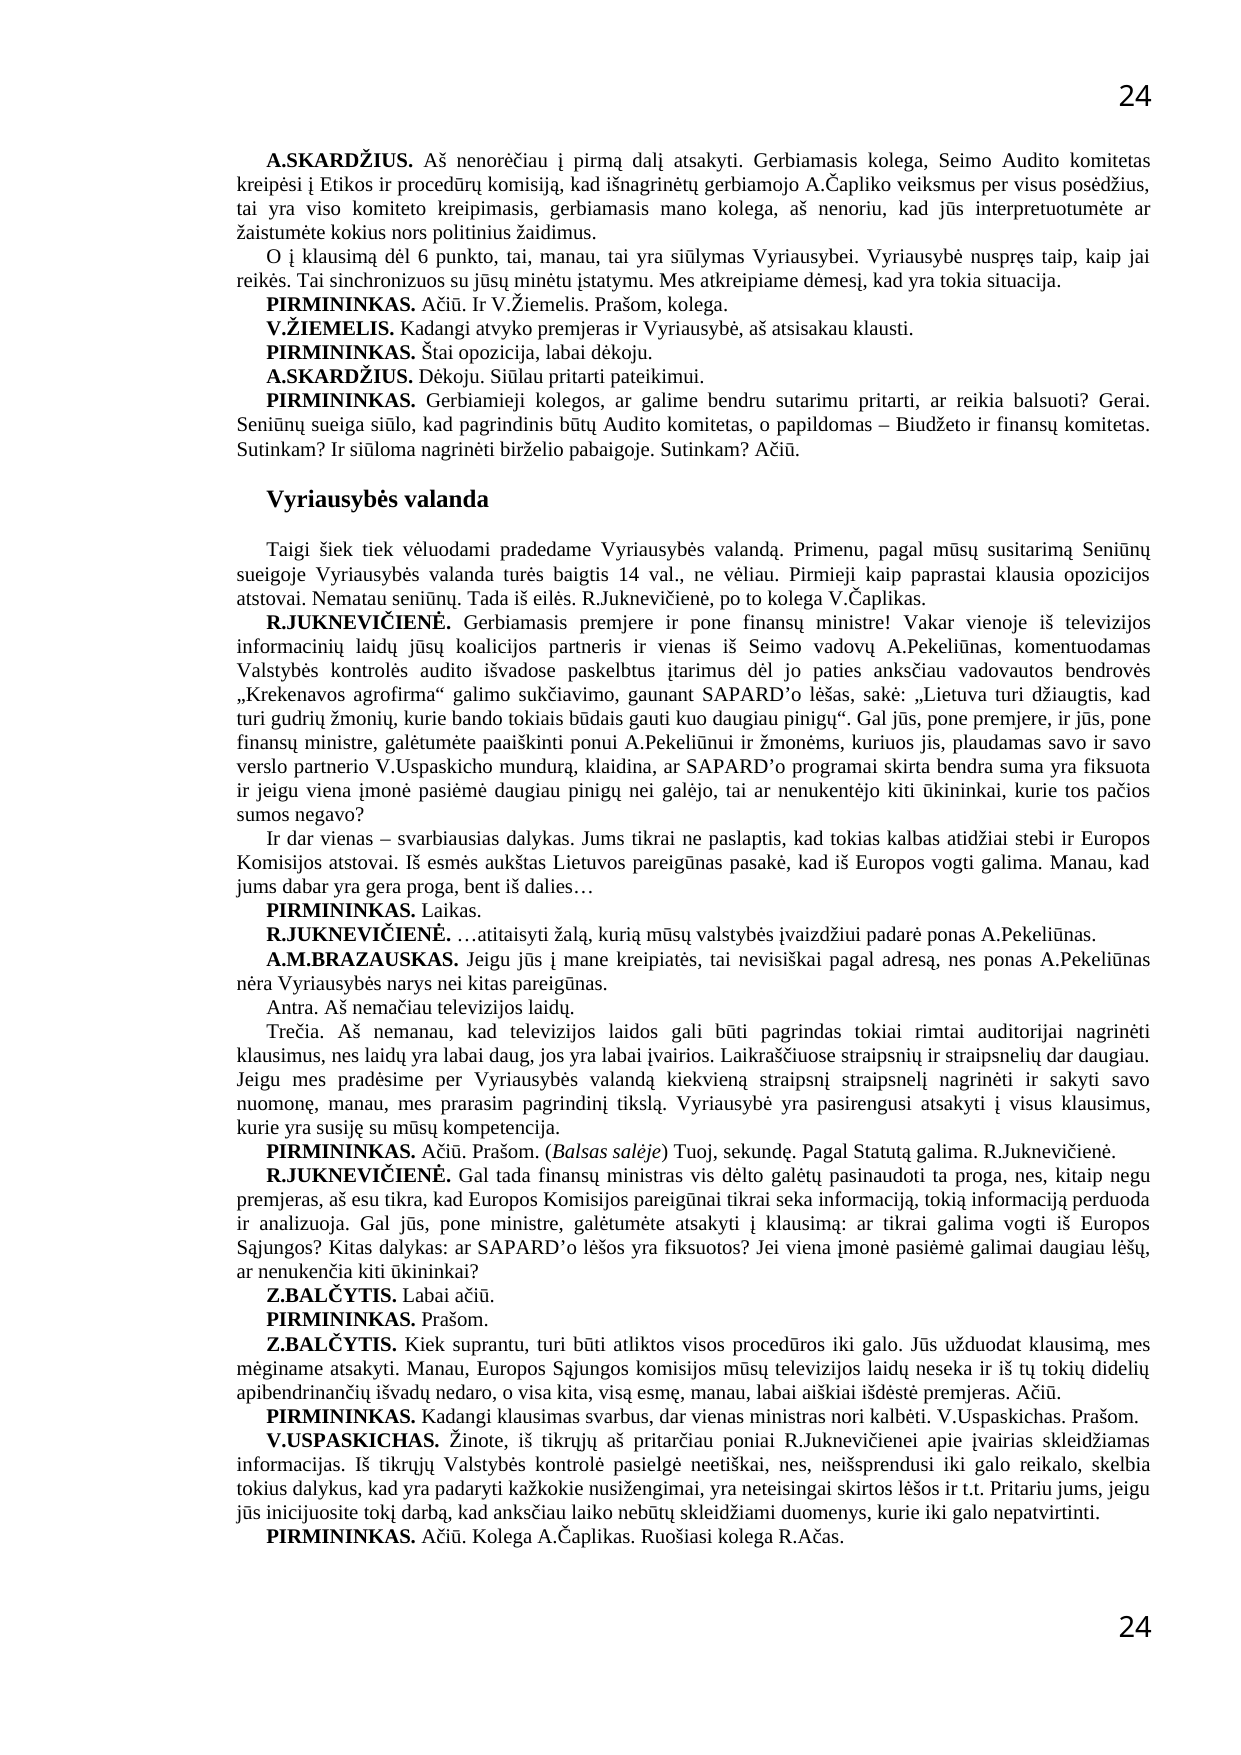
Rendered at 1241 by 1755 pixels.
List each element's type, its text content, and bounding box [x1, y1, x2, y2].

text V.ŽIEMELIS. Kadangi atvyko premjeras ir Vyriausybė, aš atsisakau klausti. [236, 316, 1152, 340]
text O į klausimą dėl 6 punkto, tai, manau, tai yra siūlymas Vyriausybei. Vyriausybė nuspręs taip, kaip jai reikės. Tai sinchronizuos su jūsų minėtu įstatymu. Mes atkreipiame dėmesį, kad yra tokia situacija. [236, 244, 1152, 292]
text PIRMININKAS. Gerbiamieji kolegos, ar galime bendru sutarimu pritarti, ar reikia balsuoti? Gerai. Seniūnų sueiga siūlo, kad pagrindinis būtų Audito komitetas, o papildomas – Biudžeto ir finansų komitetas. Sutinkam? Ir siūloma nagrinėti birželio pabaigoje. Sutinkam? Ačiū. [236, 388, 1152, 461]
text A.M.BRAZAUSKAS. Jeigu jūs į mane kreipiatės, tai nevisiškai pagal adresą, nes ponas A.Pekeliūnas nėra Vyriausybės narys nei kitas pareigūnas. [236, 946, 1152, 994]
text Z.BALČYTIS. Kiek suprantu, turi būti atliktos visos procedūros iki galo. Jūs užduodat klausimą, mes mėginame atsakyti. Manau, Europos Sąjungos komisijos mūsų televizijos laidų neseka ir iš tų tokių didelių apibendrinančių išvadų nedaro, o visa kita, visą esmę, manau, labai aiškiai išdėstė premjeras. Ačiū. [236, 1331, 1152, 1404]
text PIRMININKAS. Ačiū. Ir V.Žiemelis. Prašom, kolega. [236, 292, 1152, 316]
text PIRMININKAS. Štai opozicija, labai dėkoju. [236, 340, 1152, 364]
text PIRMININKAS. Kadangi klausimas svarbus, dar vienas ministras nori kalbėti. V.Uspaskichas. Prašom. [236, 1404, 1152, 1428]
text PIRMININKAS. Prašom. [236, 1307, 1152, 1331]
text Vyriausybės valanda [236, 484, 1152, 513]
text Taigi šiek tiek vėluodami pradedame Vyriausybės valandą. Primenu, pagal mūsų susitarimą Seniūnų sueigoje Vyriausybės valanda turės baigtis 14 val., ne vėliau. Pirmieji kaip paprastai klausia opozicijos atstovai. Nematau seniūnų. Tada iš eilės. R.Juknevičienė, po to kolega V.Čaplikas. [236, 537, 1152, 609]
text A.SKARDŽIUS. Dėkoju. Siūlau pritarti pateikimui. [236, 364, 1152, 388]
text PIRMININKAS. Ačiū. Kolega A.Čaplikas. Ruošiasi kolega R.Ačas. [236, 1524, 1152, 1548]
text A.SKARDŽIUS. Aš nenorėčiau į pirmą dalį atsakyti. Gerbiamasis kolega, Seimo Audito komitetas kreipėsi į Etikos ir procedūrų komisiją, kad išnagrinėtų gerbiamojo A.Čapliko veiksmus per visus posėdžius, tai yra viso komiteto kreipimasis, gerbiamasis mano kolega, aš nenoriu, kad jūs interpretuotumėte ar žaistumėte kokius nors politinius žaidimus. [236, 148, 1152, 244]
text PIRMININKAS. Ačiū. Prašom. (Balsas salėje) Tuoj, sekundę. Pagal Statutą galima. R.Juknevičienė. [236, 1139, 1152, 1163]
text Antra. Aš nemačiau televizijos laidų. [236, 994, 1152, 1019]
text R.JUKNEVIČIENĖ. Gerbiamasis premjere ir pone finansų ministre! Vakar vienoje iš televizijos informacinių laidų jūsų koalicijos partneris ir vienas iš Seimo vadovų A.Pekeliūnas, komentuodamas Valstybės kontrolės audito išvadose paskelbtus įtarimus dėl jo paties anksčiau vadovautos bendrovės „Krekenavos agrofirma“ galimo sukčiavimo, gaunant SAPARD’o lėšas, sakė: „Lietuva turi džiaugtis, kad turi gudrių žmonių, kurie bando tokiais būdais gauti kuo daugiau pinigų“. Gal jūs, pone premjere, ir jūs, pone finansų ministre, galėtumėte paaiškinti ponui A.Pekeliūnui ir žmonėms, kuriuos jis, plaudamas savo ir savo verslo partnerio V.Uspaskicho mundurą, klaidina, ar SAPARD’o programai skirta bendra suma yra fiksuota ir jeigu viena įmonė pasiėmė daugiau pinigų nei galėjo, tai ar nenukentėjo kiti ūkininkai, kurie tos pačios sumos negavo? [236, 609, 1152, 826]
text PIRMININKAS. Laikas. [236, 898, 1152, 922]
text R.JUKNEVIČIENĖ. Gal tada finansų ministras vis dėlto galėtų pasinaudoti ta proga, nes, kitaip negu premjeras, aš esu tikra, kad Europos Komisijos pareigūnai tikrai seka informaciją, tokią informaciją perduoda ir analizuoja. Gal jūs, pone ministre, galėtumėte atsakyti į klausimą: ar tikrai galima vogti iš Europos Sąjungos? Kitas dalykas: ar SAPARD’o lėšos yra fiksuotos? Jei viena įmonė pasiėmė galimai daugiau lėšų, ar nenukenčia kiti ūkininkai? [236, 1163, 1152, 1283]
text Ir dar vienas – svarbiausias dalykas. Jums tikrai ne paslaptis, kad tokias kalbas atidžiai stebi ir Europos Komisijos atstovai. Iš esmės aukštas Lietuvos pareigūnas pasakė, kad iš Europos vogti galima. Manau, kad jums dabar yra gera proga, bent iš dalies… [236, 826, 1152, 898]
text R.JUKNEVIČIENĖ. …atitaisyti žalą, kurią mūsų valstybės įvaizdžiui padarė ponas A.Pekeliūnas. [236, 922, 1152, 946]
text Z.BALČYTIS. Labai ačiū. [236, 1283, 1152, 1307]
text Trečia. Aš nemanau, kad televizijos laidos gali būti pagrindas tokiai rimtai auditorijai nagrinėti klausimus, nes laidų yra labai daug, jos yra labai įvairios. Laikraščiuose straipsnių ir straipsnelių dar daugiau. Jeigu mes pradėsime per Vyriausybės valandą kiekvieną straipsnį straipsnelį nagrinėti ir sakyti savo nuomonę, manau, mes prarasim pagrindinį tikslą. Vyriausybė yra pasirengusi atsakyti į visus klausimus, kurie yra susiję su mūsų kompetencija. [236, 1019, 1152, 1139]
text V.USPASKICHAS. Žinote, iš tikrųjų aš pritarčiau poniai R.Juknevičienei apie įvairias skleidžiamas informacijas. Iš tikrųjų Valstybės kontrolė pasielgė neetiškai, nes, neišsprendusi iki galo reikalo, skelbia tokius dalykus, kad yra padaryti kažkokie nusižengimai, yra neteisingai skirtos lėšos ir t.t. Pritariu jums, jeigu jūs inicijuosite tokį darbą, kad anksčiau laiko nebūtų skleidžiami duomenys, kurie iki galo nepatvirtinti. [236, 1428, 1152, 1524]
